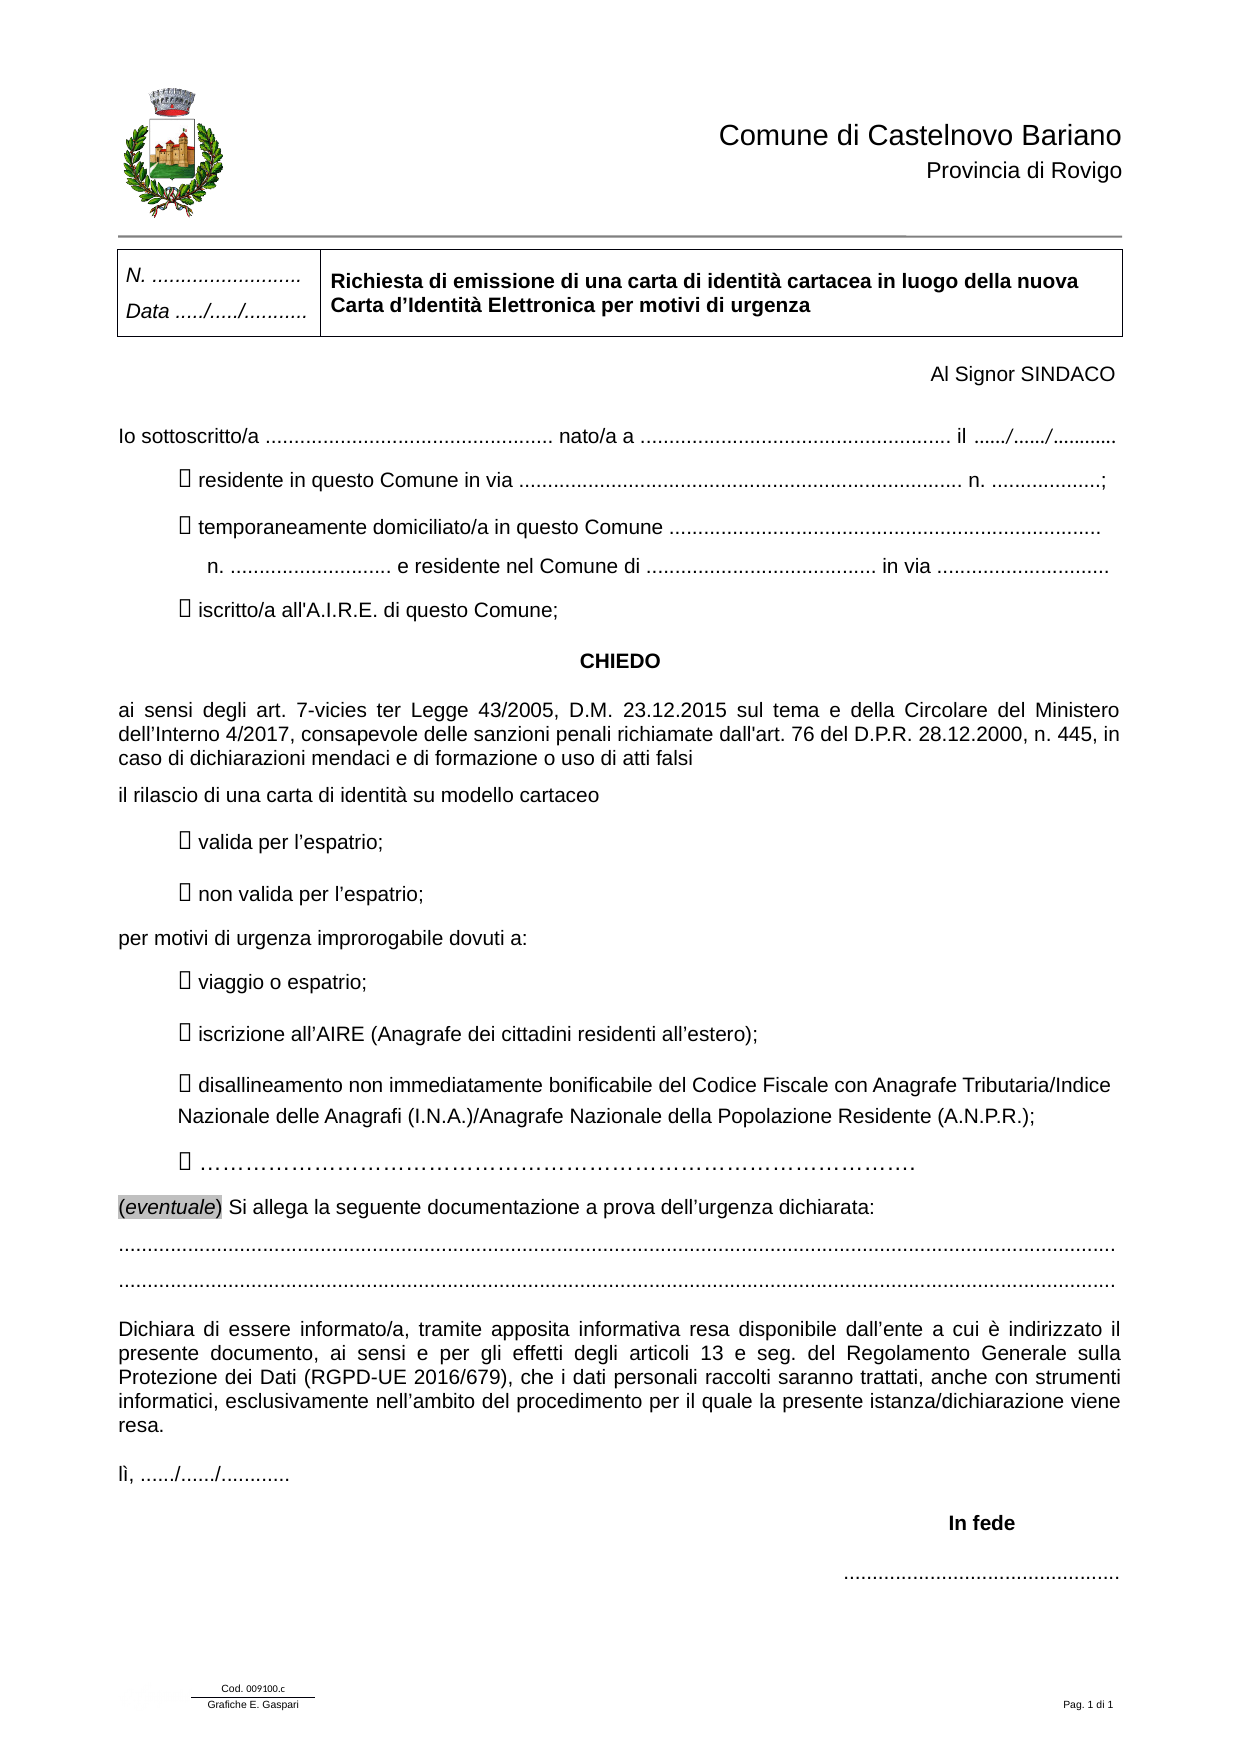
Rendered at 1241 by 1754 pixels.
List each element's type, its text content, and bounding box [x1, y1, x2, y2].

text ............................................................................................................................................................................. [118, 1268, 1122, 1292]
text n. ............................ e residente nel Comune di ........................................ in via .............................. [118, 554, 1122, 578]
text  iscrizione all’AIRE (Anagrafe dei cittadini residenti all’estero); [177, 1014, 1122, 1048]
text Provincia di Rovigo [224, 157, 1122, 183]
text CHIEDO [118, 649, 1122, 673]
table_header Richiesta di emissione di una carta di identità cartacea in luogo della nuova Carta d’Identità Elettronica per motivi di urgenza [321, 250, 1122, 336]
text Comune di Castelnovo Bariano [224, 118, 1122, 152]
text il rilascio di una carta di identità su modello cartaceo [118, 783, 1122, 807]
text  valida per l’espatrio; [177, 823, 1122, 857]
text per motivi di urgenza improrogabile dovuti a: [118, 926, 1122, 950]
table_header N. .......................... Data ...../...../........... [118, 250, 320, 336]
text Io sottoscritto/a .................................................. nato/a a ...................................................... il ....../....../............ [118, 423, 1122, 448]
text  …………………………………………………………………………………. [177, 1143, 1122, 1177]
text Al Signor SINDACO [118, 362, 1122, 386]
text  residente in questo Comune in via ............................................................................. n. ...................; [177, 461, 1122, 495]
text ................................................ [842, 1560, 1122, 1584]
text lì, ....../....../............ [118, 1462, 1122, 1486]
text  non valida per l’espatrio; [177, 874, 1122, 908]
text In fede [842, 1511, 1122, 1535]
text  iscritto/a all'A.I.R.E. di questo Comune; [118, 590, 1122, 624]
text  temporaneamente domiciliato/a in questo Comune ........................................................................... [177, 507, 1122, 541]
text  disallineamento non immediatamente bonificabile del Codice Fiscale con Anagrafe Tributaria/Indice Nazionale delle Anagrafi (I.N.A.)/Anagrafe Nazionale della Popolazione Residente (A.N.P.R.); [177, 1066, 1122, 1127]
text Dichiara di essere informato/a, tramite apposita informativa resa disponibile dall’ente a cui è indirizzato il presente documento, ai sensi e per gli effetti degli articoli 13 e seg. del Regolamento Generale sulla Protezione dei Dati (RGPD-UE 2016/679), che i dati personali raccolti saranno trattati, anche con strumenti informatici, esclusivamente nell’ambito del procedimento per il quale la presente istanza/dichiarazione viene resa. [118, 1317, 1122, 1437]
picture [122, 87, 224, 219]
text (eventuale) Si allega la seguente documentazione a prova dell’urgenza dichiarata: [118, 1195, 1122, 1219]
text ............................................................................................................................................................................. [118, 1232, 1122, 1256]
text  viaggio o espatrio; [177, 962, 1122, 997]
text ai sensi degli art. 7-vicies ter Legge 43/2005, D.M. 23.12.2015 sul tema e della Circolare del Ministero dell’Interno 4/2017, consapevole delle sanzioni penali richiamate dall'art. 76 del D.P.R. 28.12.2000, n. 445, in caso di dichiarazioni mendaci e di formazione o uso di atti falsi [118, 698, 1122, 770]
